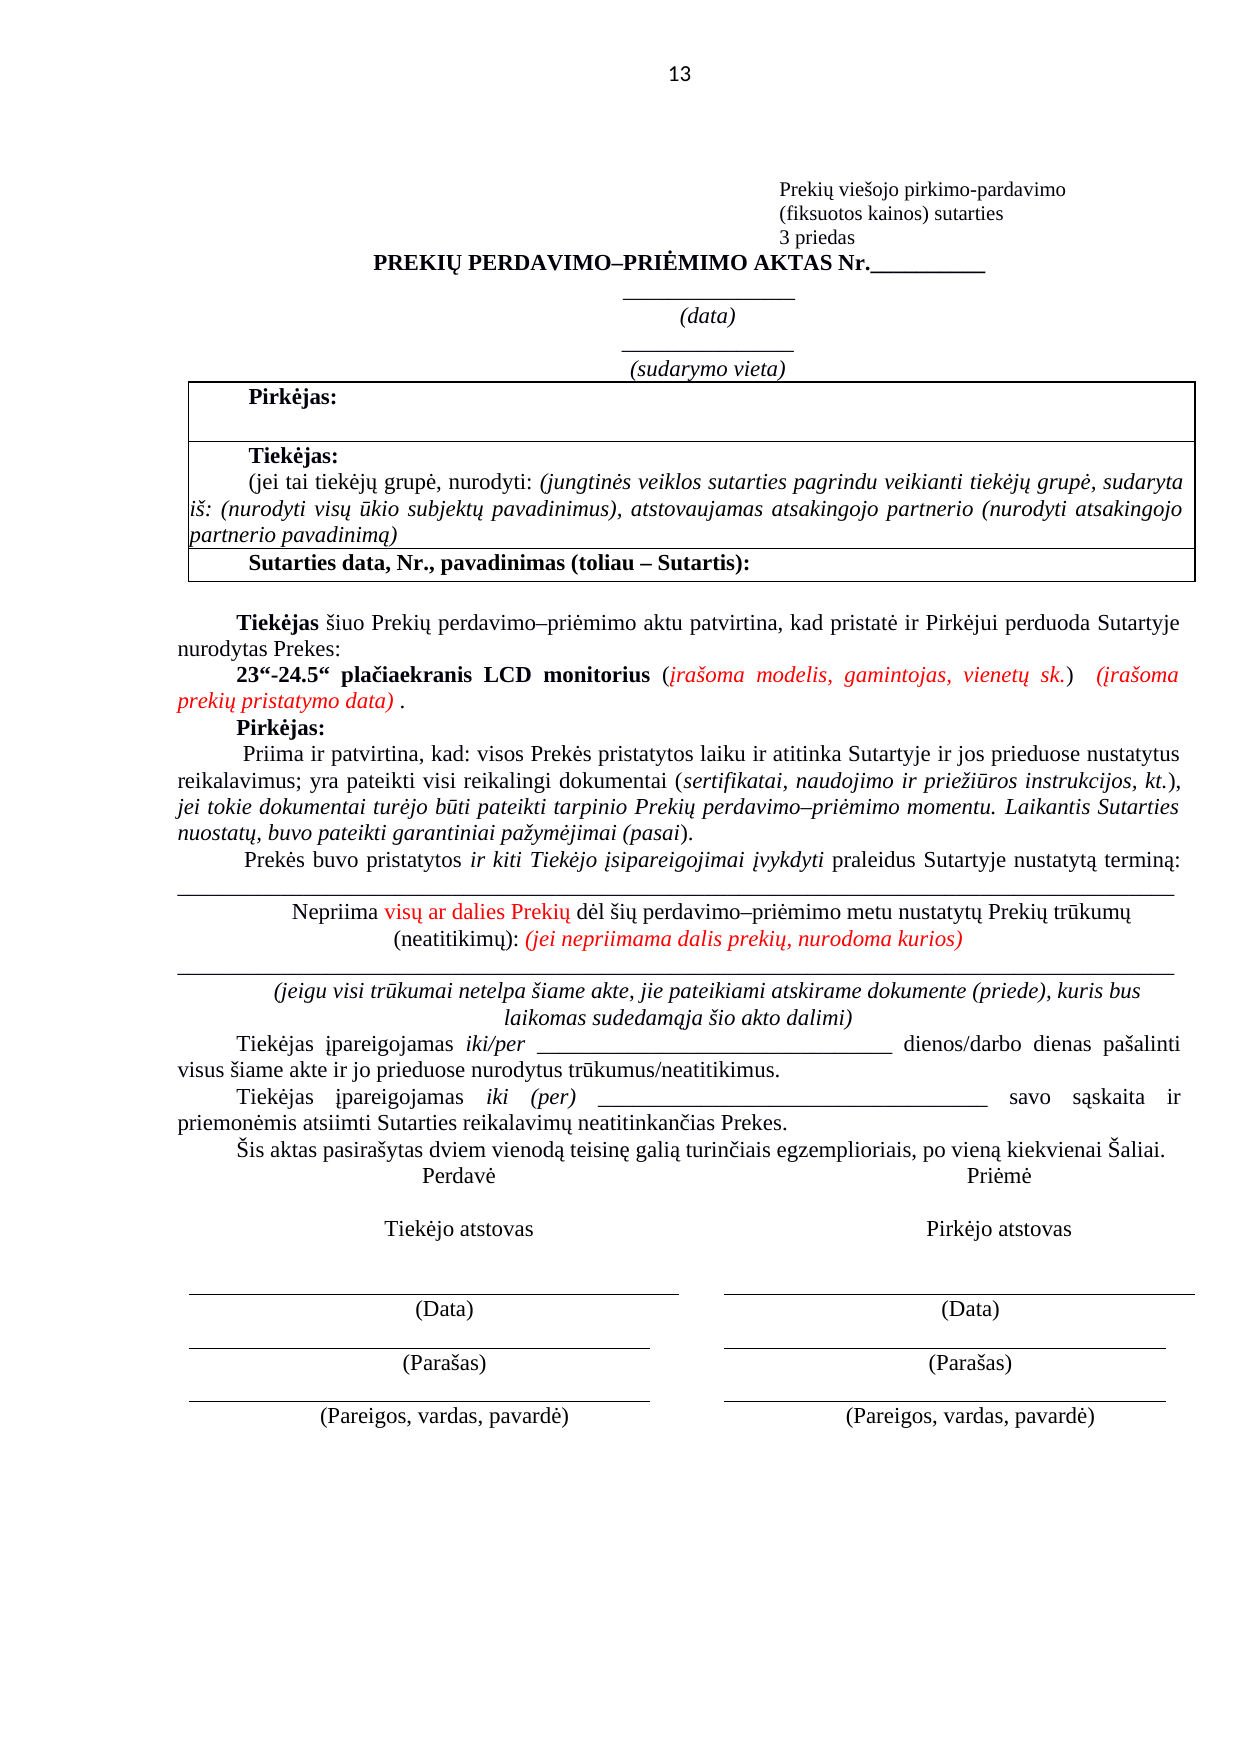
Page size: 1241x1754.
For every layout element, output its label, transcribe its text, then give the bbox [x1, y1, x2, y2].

table_cell (Parašas) [724, 1349, 1166, 1401]
table_cell [1166, 1348, 1195, 1401]
text Pirkėjas: [177, 714, 1181, 740]
table_cell [1166, 1401, 1195, 1433]
text Priima ir patvirtina, kad: visos Prekės pristatytos laiku ir atitinka Sutartyje ir jos prieduose nustatytus reikalavimus; yra pateikti visi reikalingi dokumentai (sertifikatai, naudojimo ir priežiūros instrukcijos, kt.), jei tokie dokumentai turėjo būti pateikti tarpinio Prekių perdavimo–priėmimo momentu. Laikantis Sutarties nuostatų, buvo pateikti garantiniai pažymėjimai (pasai). [177, 740, 1181, 846]
table_cell [679, 1215, 752, 1294]
text _______________ [177, 276, 1181, 302]
table_cell Tiekėjo atstovas [189, 1215, 678, 1294]
table_cell [1166, 1295, 1195, 1347]
table_header Prekių viešojo pirkimo-pardavimo (fiksuotos kainos) sutarties 3 priedas [768, 177, 1092, 249]
table_header Perdavė [189, 1162, 678, 1215]
text Tiekėjas įpareigojamas iki/per _______________________________ dienos/darbo dienas pašalinti visus šiame akte ir jo prieduose nurodytus trūkumus/neatitikimus. [177, 1030, 1181, 1083]
text PREKIŲ PERDAVIMO–PRIĖMIMO AKTAS Nr.__________ [177, 249, 1181, 276]
table_cell Tiekėjas: (jei tai tiekėjų grupė, nurodyti: (jungtinės veiklos sutarties pagrindu veikianti tiekėjų grupė, sudaryta iš: (nurodyti visų ūkio subjektų pavadinimus), atstovaujamas atsakingojo partnerio (nurodyti atsakingojo partnerio pavadinimą) [189, 442, 1194, 547]
text 23“-24.5“ plačiaekranis LCD monitorius (įrašoma modelis, gamintojas, vienetų sk.) (įrašoma prekių pristatymo data) . [177, 661, 1181, 714]
table_header [679, 1162, 752, 1215]
text _______________________________________________________________________________________ [177, 951, 1181, 977]
table_cell [650, 1348, 723, 1401]
text (jeigu visi trūkumai netelpa šiame akte, jie pateikiami atskirame dokumente (priede), kuris bus laikomas sudedamąja šio akto dalimi) [177, 977, 1181, 1030]
table_cell (Parašas) [189, 1349, 650, 1401]
table_cell [650, 1294, 723, 1347]
table_cell [650, 1401, 723, 1433]
text _______________ [177, 328, 1181, 355]
text Tiekėjas įpareigojamas iki (per) __________________________________ savo sąskaita ir priemonėmis atsiimti Sutarties reikalavimų neatitinkančias Prekes. [177, 1083, 1181, 1136]
table_header Pirkėjas: [189, 383, 1194, 441]
text (data) [177, 302, 1181, 328]
text Šis aktas pasirašytas dviem vienodą teisinę galią turinčiais egzemplioriais, po vieną kiekvienai Šaliai. [177, 1136, 1181, 1162]
table_cell Pirkėjo atstovas [752, 1215, 1195, 1294]
table_cell (Pareigos, vardas, pavardė) [724, 1402, 1166, 1433]
table_cell (Data) [724, 1295, 1166, 1347]
table_cell (Data) [189, 1295, 650, 1347]
table_cell (Pareigos, vardas, pavardė) [189, 1402, 650, 1433]
text (sudarymo vieta) [177, 355, 1181, 381]
table_cell Sutarties data, Nr., pavadinimas (toliau – Sutartis): [189, 549, 1194, 581]
text Nepriima visų ar dalies Prekių dėl šių perdavimo–priėmimo metu nustatytų Prekių trūkumų (neatitikimų): (jei nepriimama dalis prekių, nurodoma kurios) [177, 898, 1181, 951]
table_header Priėmė [752, 1162, 1195, 1215]
text Tiekėjas šiuo Prekių perdavimo–priėmimo aktu patvirtina, kad pristatė ir Pirkėjui perduoda Sutartyje nurodytas Prekes: [177, 608, 1181, 661]
text Prekės buvo pristatytos ir kiti Tiekėjo įsipareigojimai įvykdyti praleidus Sutartyje nustatytą terminą: _______________________________________________________________________________________ [177, 846, 1181, 898]
